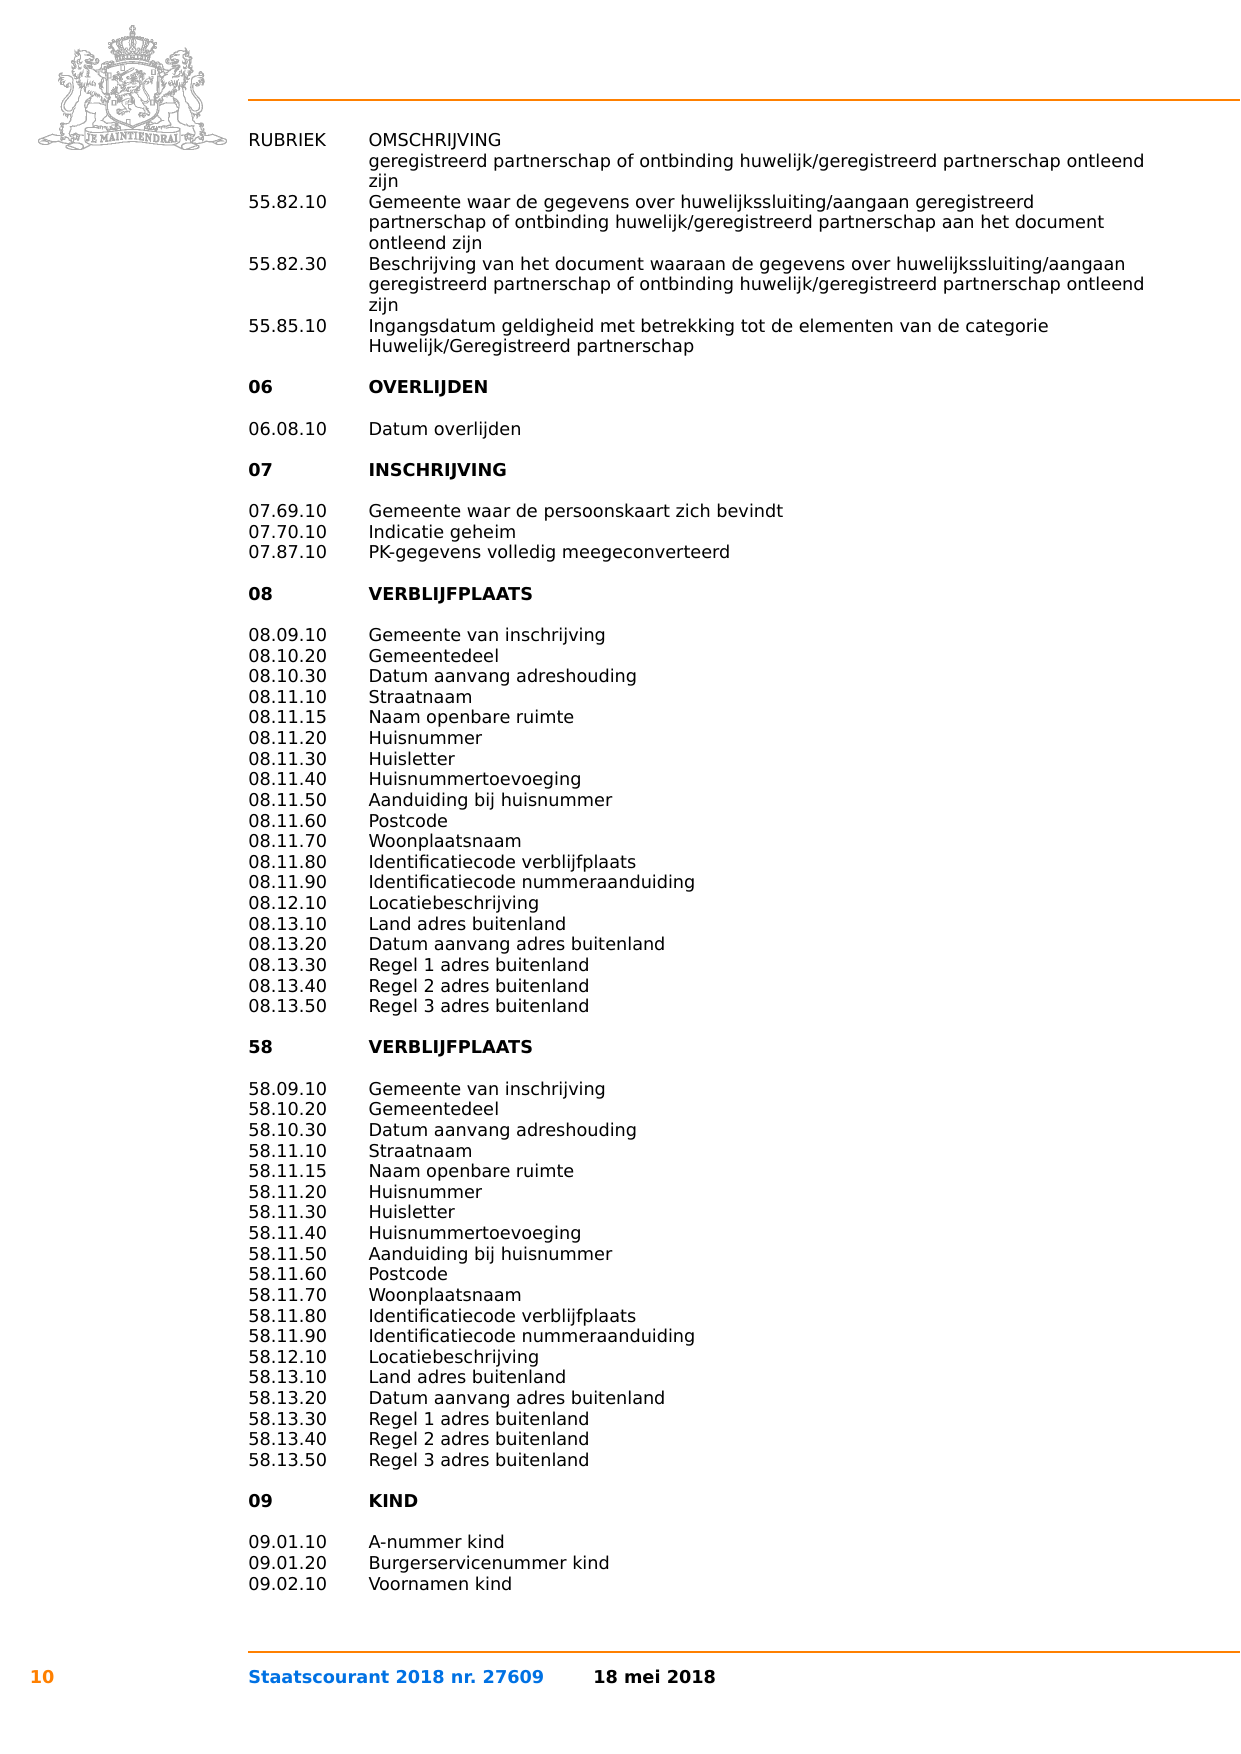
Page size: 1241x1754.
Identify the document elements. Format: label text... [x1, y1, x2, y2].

table_cell 58.09.10 [248, 1079, 362, 1099]
table_cell Datum aanvang adres buitenland [363, 934, 1163, 955]
table_cell Regel 3 adres buitenland [363, 996, 1163, 1017]
table_cell Locatiebeschrijving [363, 1347, 1163, 1367]
table_cell 58.12.10 [248, 1347, 362, 1367]
table_cell 58.11.40 [248, 1223, 362, 1244]
table_cell [248, 604, 362, 625]
table_cell Huisletter [363, 1203, 1163, 1223]
table_header OMSCHRIJVING [363, 130, 1163, 151]
table_cell Straatnaam [363, 1141, 1163, 1161]
table_cell 58.11.15 [248, 1161, 362, 1182]
table_cell Identificatiecode verblijfplaats [363, 1306, 1163, 1326]
table_cell 58.13.50 [248, 1450, 362, 1471]
table_cell 08.13.10 [248, 914, 362, 934]
table_cell 07 [248, 460, 362, 481]
table_cell 58.11.60 [248, 1264, 362, 1285]
table_cell Beschrijving van het document waaraan de gegevens over huwelijkssluiting/aangaan geregistreerd partnerschap of ontbinding huwelijk/geregistreerd partnerschap ontleend zijn [363, 254, 1163, 316]
table_cell 08.11.40 [248, 769, 362, 790]
table_cell [248, 151, 362, 192]
table_cell 09.01.20 [248, 1553, 362, 1574]
table_cell Gemeentedeel [363, 646, 1163, 666]
table_cell 58.11.90 [248, 1326, 362, 1347]
table_cell 08.11.70 [248, 831, 362, 852]
table_cell Huisnummer [363, 728, 1163, 749]
table_cell [248, 439, 362, 460]
table_cell 58.10.20 [248, 1099, 362, 1120]
table_cell Datum overlijden [363, 419, 1163, 439]
table_cell Regel 3 adres buitenland [363, 1450, 1163, 1471]
table_cell Huisletter [363, 749, 1163, 769]
table_cell 58.10.30 [248, 1120, 362, 1141]
table_cell 08.09.10 [248, 625, 362, 646]
table_cell [363, 481, 1163, 501]
table_cell 08.11.90 [248, 873, 362, 893]
table_cell 08.12.10 [248, 893, 362, 914]
table_cell Aanduiding bij huisnummer [363, 790, 1163, 811]
table_cell Datum aanvang adreshouding [363, 1120, 1163, 1141]
table_cell [248, 1058, 362, 1079]
table_cell 07.69.10 [248, 501, 362, 522]
table_cell 09.01.10 [248, 1533, 362, 1553]
table_cell 08.10.20 [248, 646, 362, 666]
table_cell 08.11.20 [248, 728, 362, 749]
table_cell 58 [248, 1038, 362, 1058]
table_cell 07.70.10 [248, 522, 362, 542]
table_cell Land adres buitenland [363, 1368, 1163, 1388]
table_cell INSCHRIJVING [363, 460, 1163, 481]
table_cell VERBLIJFPLAATS [363, 584, 1163, 604]
table_cell Huisnummertoevoeging [363, 1223, 1163, 1244]
table_cell Identificatiecode nummeraanduiding [363, 873, 1163, 893]
table_cell Huisnummertoevoeging [363, 769, 1163, 790]
table_cell 55.82.10 [248, 192, 362, 254]
table_cell 08.10.30 [248, 666, 362, 687]
table_cell 06.08.10 [248, 419, 362, 439]
table_cell Datum aanvang adreshouding [363, 666, 1163, 687]
table_cell 08.11.60 [248, 811, 362, 831]
table_cell [363, 1017, 1163, 1037]
table_cell [363, 1512, 1163, 1532]
table_cell Postcode [363, 811, 1163, 831]
table_cell Locatiebeschrijving [363, 893, 1163, 914]
table_cell 08.13.30 [248, 955, 362, 976]
table_cell 08.13.50 [248, 996, 362, 1017]
table_header RUBRIEK [248, 130, 362, 151]
table_cell Woonplaatsnaam [363, 831, 1163, 852]
table_cell [363, 1471, 1163, 1491]
table_cell Aanduiding bij huisnummer [363, 1244, 1163, 1264]
table_cell 08.11.50 [248, 790, 362, 811]
table_cell 58.13.30 [248, 1409, 362, 1429]
table_cell 09.02.10 [248, 1574, 362, 1594]
table_cell 58.13.10 [248, 1368, 362, 1388]
table_cell 58.13.20 [248, 1388, 362, 1409]
table_cell Naam openbare ruimte [363, 708, 1163, 728]
table_cell Indicatie geheim [363, 522, 1163, 542]
table_cell [248, 563, 362, 584]
picture [38, 25, 227, 150]
table_cell 58.11.70 [248, 1285, 362, 1306]
table_cell 08 [248, 584, 362, 604]
table_cell 58.11.30 [248, 1203, 362, 1223]
table_cell Gemeentedeel [363, 1099, 1163, 1120]
table_cell 58.11.80 [248, 1306, 362, 1326]
table_cell Huisnummer [363, 1182, 1163, 1202]
table_cell Straatnaam [363, 687, 1163, 707]
table_cell Gemeente waar de gegevens over huwelijkssluiting/aangaan geregistreerd partnerschap of ontbinding huwelijk/geregistreerd partnerschap aan het document ontleend zijn [363, 192, 1163, 254]
table_cell [248, 1471, 362, 1491]
table_cell Datum aanvang adres buitenland [363, 1388, 1163, 1409]
table_cell [248, 1512, 362, 1532]
table_cell 07.87.10 [248, 543, 362, 563]
table_cell 08.13.40 [248, 976, 362, 996]
table_cell 55.85.10 [248, 316, 362, 357]
table_cell Regel 2 adres buitenland [363, 976, 1163, 996]
table_cell [363, 1058, 1163, 1079]
table_cell Land adres buitenland [363, 914, 1163, 934]
table_cell Gemeente waar de persoonskaart zich bevindt [363, 501, 1163, 522]
table_cell 08.11.10 [248, 687, 362, 707]
table_cell [248, 481, 362, 501]
table_cell 58.11.10 [248, 1141, 362, 1161]
table_cell 09 [248, 1491, 362, 1512]
table_cell OVERLIJDEN [363, 378, 1163, 398]
table_cell Gemeente van inschrijving [363, 625, 1163, 646]
table_cell Regel 1 adres buitenland [363, 955, 1163, 976]
table_cell [248, 357, 362, 377]
table_cell 08.13.20 [248, 934, 362, 955]
table_cell VERBLIJFPLAATS [363, 1038, 1163, 1058]
table_cell Ingangsdatum geldigheid met betrekking tot de elementen van de categorie Huwelijk/Geregistreerd partnerschap [363, 316, 1163, 357]
table_cell [363, 398, 1163, 419]
table_cell Voornamen kind [363, 1574, 1163, 1594]
table_cell [363, 604, 1163, 625]
table_cell 06 [248, 378, 362, 398]
table_cell 55.82.30 [248, 254, 362, 316]
table_cell [248, 398, 362, 419]
table_cell A-nummer kind [363, 1533, 1163, 1553]
table_cell [363, 357, 1163, 377]
table_cell PK-gegevens volledig meegeconverteerd [363, 543, 1163, 563]
table_cell [363, 563, 1163, 584]
table_cell Woonplaatsnaam [363, 1285, 1163, 1306]
table_cell 08.11.30 [248, 749, 362, 769]
table_cell 58.13.40 [248, 1429, 362, 1450]
table_cell 58.11.20 [248, 1182, 362, 1202]
table_cell [363, 439, 1163, 460]
table_cell Postcode [363, 1264, 1163, 1285]
table_cell Regel 2 adres buitenland [363, 1429, 1163, 1450]
table_cell 08.11.80 [248, 852, 362, 872]
table_cell Identificatiecode nummeraanduiding [363, 1326, 1163, 1347]
table_cell Gemeente van inschrijving [363, 1079, 1163, 1099]
table_cell Naam openbare ruimte [363, 1161, 1163, 1182]
table_cell Regel 1 adres buitenland [363, 1409, 1163, 1429]
table_cell 08.11.15 [248, 708, 362, 728]
table_cell KIND [363, 1491, 1163, 1512]
table_cell geregistreerd partnerschap of ontbinding huwelijk/geregistreerd partnerschap ontleend zijn [363, 151, 1163, 192]
table_cell Identificatiecode verblijfplaats [363, 852, 1163, 872]
table_cell 58.11.50 [248, 1244, 362, 1264]
table_cell Burgerservicenummer kind [363, 1553, 1163, 1574]
table_cell [248, 1017, 362, 1037]
